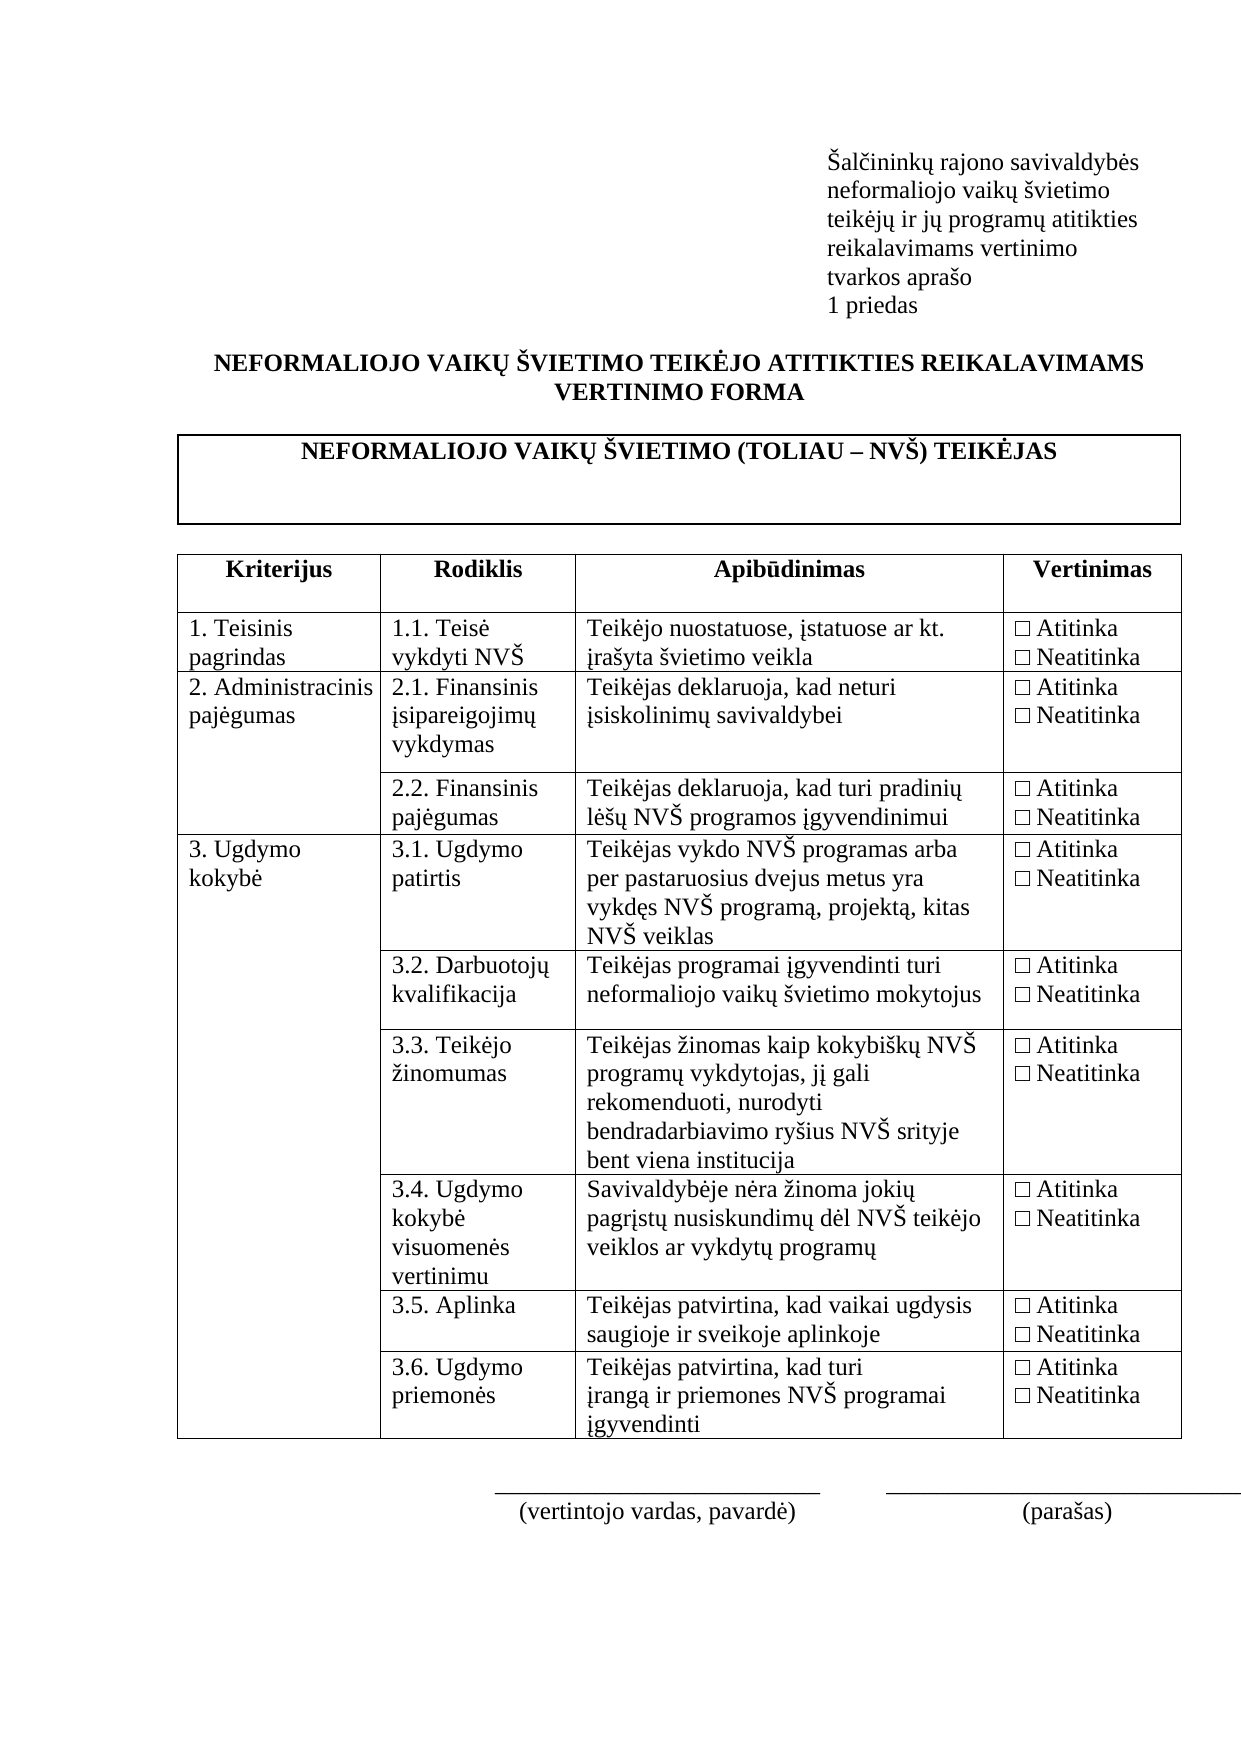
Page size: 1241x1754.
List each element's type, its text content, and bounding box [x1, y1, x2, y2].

table_cell 2. Administracinis pajėgumas [178, 672, 380, 833]
table_cell Teikėjas žinomas kaip kokybiškų NVŠ programų vykdytojas, jį gali rekomenduoti, nurodyti bendradarbiavimo ryšius NVŠ srityje bent viena institucija [576, 1030, 1003, 1173]
table_cell □ Atitinka □ Neatitinka [1004, 773, 1181, 833]
table_header [177, 1468, 447, 1525]
text 1 priedas [177, 291, 1181, 319]
text neformaliojo vaikų švietimo [172, 176, 1181, 204]
table_cell □ Atitinka □ Neatitinka [1004, 1352, 1181, 1438]
table_cell Teikėjas patvirtina, kad turi įrangą ir priemones NVŠ programai įgyvendinti [576, 1352, 1003, 1438]
table_header NEFORMALIOJO VAIKŲ ŠVIETIMO (TOLIAU – NVŠ) TEIKĖJAS [179, 436, 1180, 523]
table_cell Teikėjo nuostatuose, įstatuose ar kt. įrašyta švietimo veikla [576, 613, 1003, 671]
table_cell 3. Ugdymo kokybė [178, 835, 380, 1438]
text teikėjų ir jų programų atitikties [172, 204, 1181, 233]
table_cell □ Atitinka □ Neatitinka [1004, 951, 1181, 1029]
table_cell Teikėjas patvirtina, kad vaikai ugdysis saugioje ir sveikoje aplinkoje [576, 1291, 1003, 1351]
table_cell 2.2. Finansinis pajėgumas [381, 773, 575, 833]
table_cell □ Atitinka □ Neatitinka [1004, 1175, 1181, 1289]
table_cell □ Atitinka □ Neatitinka [1004, 672, 1181, 772]
table_header Kriterijus [178, 555, 380, 612]
table_cell Teikėjas vykdo NVŠ programas arba per pastaruosius dvejus metus yra vykdęs NVŠ programą, projektą, kitas NVŠ veiklas [576, 835, 1003, 949]
table_header __________________________ (vertintojo vardas, pavardė) [447, 1468, 868, 1525]
table_cell Teikėjas deklaruoja, kad neturi įsiskolinimų savivaldybei [576, 672, 1003, 772]
text Šalčininkų rajono savivaldybės [172, 147, 1181, 176]
table_cell 1. Teisinis pagrindas [178, 613, 380, 671]
table_cell 3.1. Ugdymo patirtis [381, 835, 575, 949]
table_cell □ Atitinka □ Neatitinka [1004, 1291, 1181, 1351]
table_header _____________________________ (parašas) [868, 1468, 1240, 1525]
table_cell 3.4. Ugdymo kokybė visuomenės vertinimu [381, 1175, 575, 1289]
table_header Apibūdinimas [576, 555, 1003, 612]
table_cell 1.1. Teisė vykdyti NVŠ [381, 613, 575, 671]
table_cell 3.5. Aplinka [381, 1291, 575, 1351]
table_cell 3.3. Teikėjo žinomumas [381, 1030, 575, 1173]
table_cell Teikėjas deklaruoja, kad turi pradinių lėšų NVŠ programos įgyvendinimui [576, 773, 1003, 833]
table_header Rodiklis [381, 555, 575, 612]
text reikalavimams vertinimo [172, 233, 1181, 262]
table_cell □ Atitinka □ Neatitinka [1004, 1030, 1181, 1173]
table_cell Teikėjas programai įgyvendinti turi neformaliojo vaikų švietimo mokytojus [576, 951, 1003, 1029]
text tvarkos aprašo [172, 262, 1181, 291]
text NEFORMALIOJO VAIKŲ ŠVIETIMO TEIKĖJO ATITIKTIES REIKALAVIMAMS VERTINIMO FORMA [177, 348, 1181, 406]
table_cell Savivaldybėje nėra žinoma jokių pagrįstų nusiskundimų dėl NVŠ teikėjo veiklos ar vykdytų programų [576, 1175, 1003, 1289]
table_cell 3.6. Ugdymo priemonės [381, 1352, 575, 1438]
table_cell □ Atitinka □ Neatitinka [1004, 613, 1181, 671]
table_header Vertinimas [1004, 555, 1181, 612]
table_cell 2.1. Finansinis įsipareigojimų vykdymas [381, 672, 575, 772]
table_cell 3.2. Darbuotojų kvalifikacija [381, 951, 575, 1029]
table_cell □ Atitinka □ Neatitinka [1004, 835, 1181, 949]
